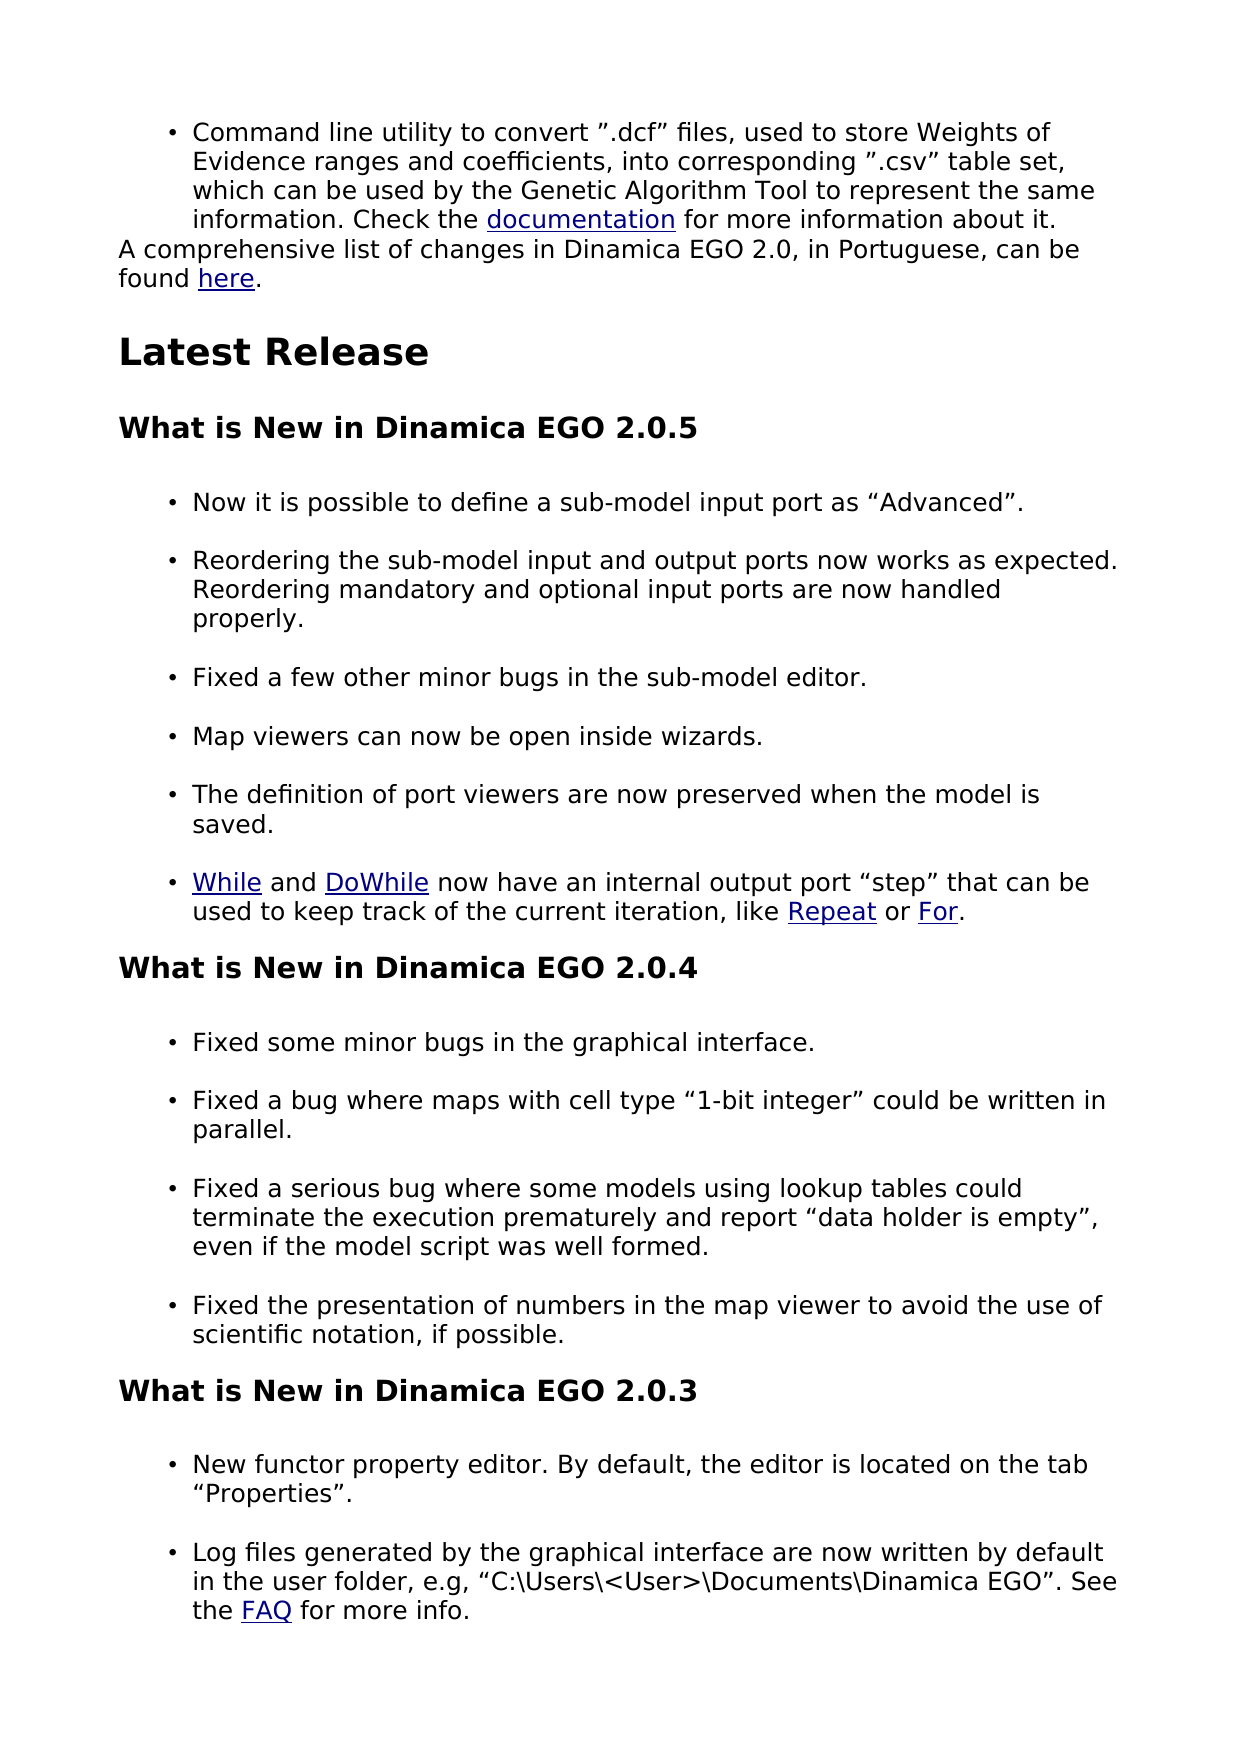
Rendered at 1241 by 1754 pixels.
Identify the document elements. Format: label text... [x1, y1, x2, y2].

list Map viewers can now be open inside wizards. [177, 722, 1122, 751]
list Log files generated by the graphical interface are now written by default in the user folder, e.g, “C:\Users\<User>\Documents\Dinamica EGO”. See the FAQ for more info. [177, 1538, 1122, 1626]
list The definition of port viewers are now preserved when the model is saved. [177, 781, 1122, 839]
list Reordering the sub-model input and output ports now works as expected. Reordering mandatory and optional input ports are now handled properly. [177, 546, 1122, 634]
text A comprehensive list of changes in Dinamica EGO 2.0, in Portuguese, can be found here. [118, 235, 1122, 293]
list Fixed a serious bug where some models using lookup tables could terminate the execution prematurely and report “data holder is empty”, even if the model script was well formed. [177, 1174, 1122, 1262]
subtitle What is New in Dinamica EGO 2.0.4 [118, 952, 1122, 986]
list Fixed some minor bugs in the graphical interface. [177, 1028, 1122, 1057]
list Fixed a few other minor bugs in the sub-model editor. [177, 663, 1122, 692]
subtitle What is New in Dinamica EGO 2.0.3 [118, 1374, 1122, 1408]
list Command line utility to convert ”.dcf” files, used to store Weights of Evidence ranges and coefficients, into corresponding ”.csv” table set, which can be used by the Genetic Algorithm Tool to represent the same information. Check the documentation for more information about it. [177, 118, 1122, 235]
list Now it is possible to define a sub-model input port as “Advanced”. [177, 488, 1122, 517]
subtitle Latest Release [118, 331, 1122, 374]
list Fixed a bug where maps with cell type “1-bit integer” could be written in parallel. [177, 1086, 1122, 1145]
list New functor property editor. By default, the editor is located on the tab “Properties”. [177, 1450, 1122, 1509]
subtitle What is New in Dinamica EGO 2.0.5 [118, 412, 1122, 446]
list While and DoWhile now have an internal output port “step” that can be used to keep track of the current iteration, like Repeat or For. [177, 868, 1122, 927]
list Fixed the presentation of numbers in the map viewer to avoid the use of scientific notation, if possible. [177, 1291, 1122, 1349]
